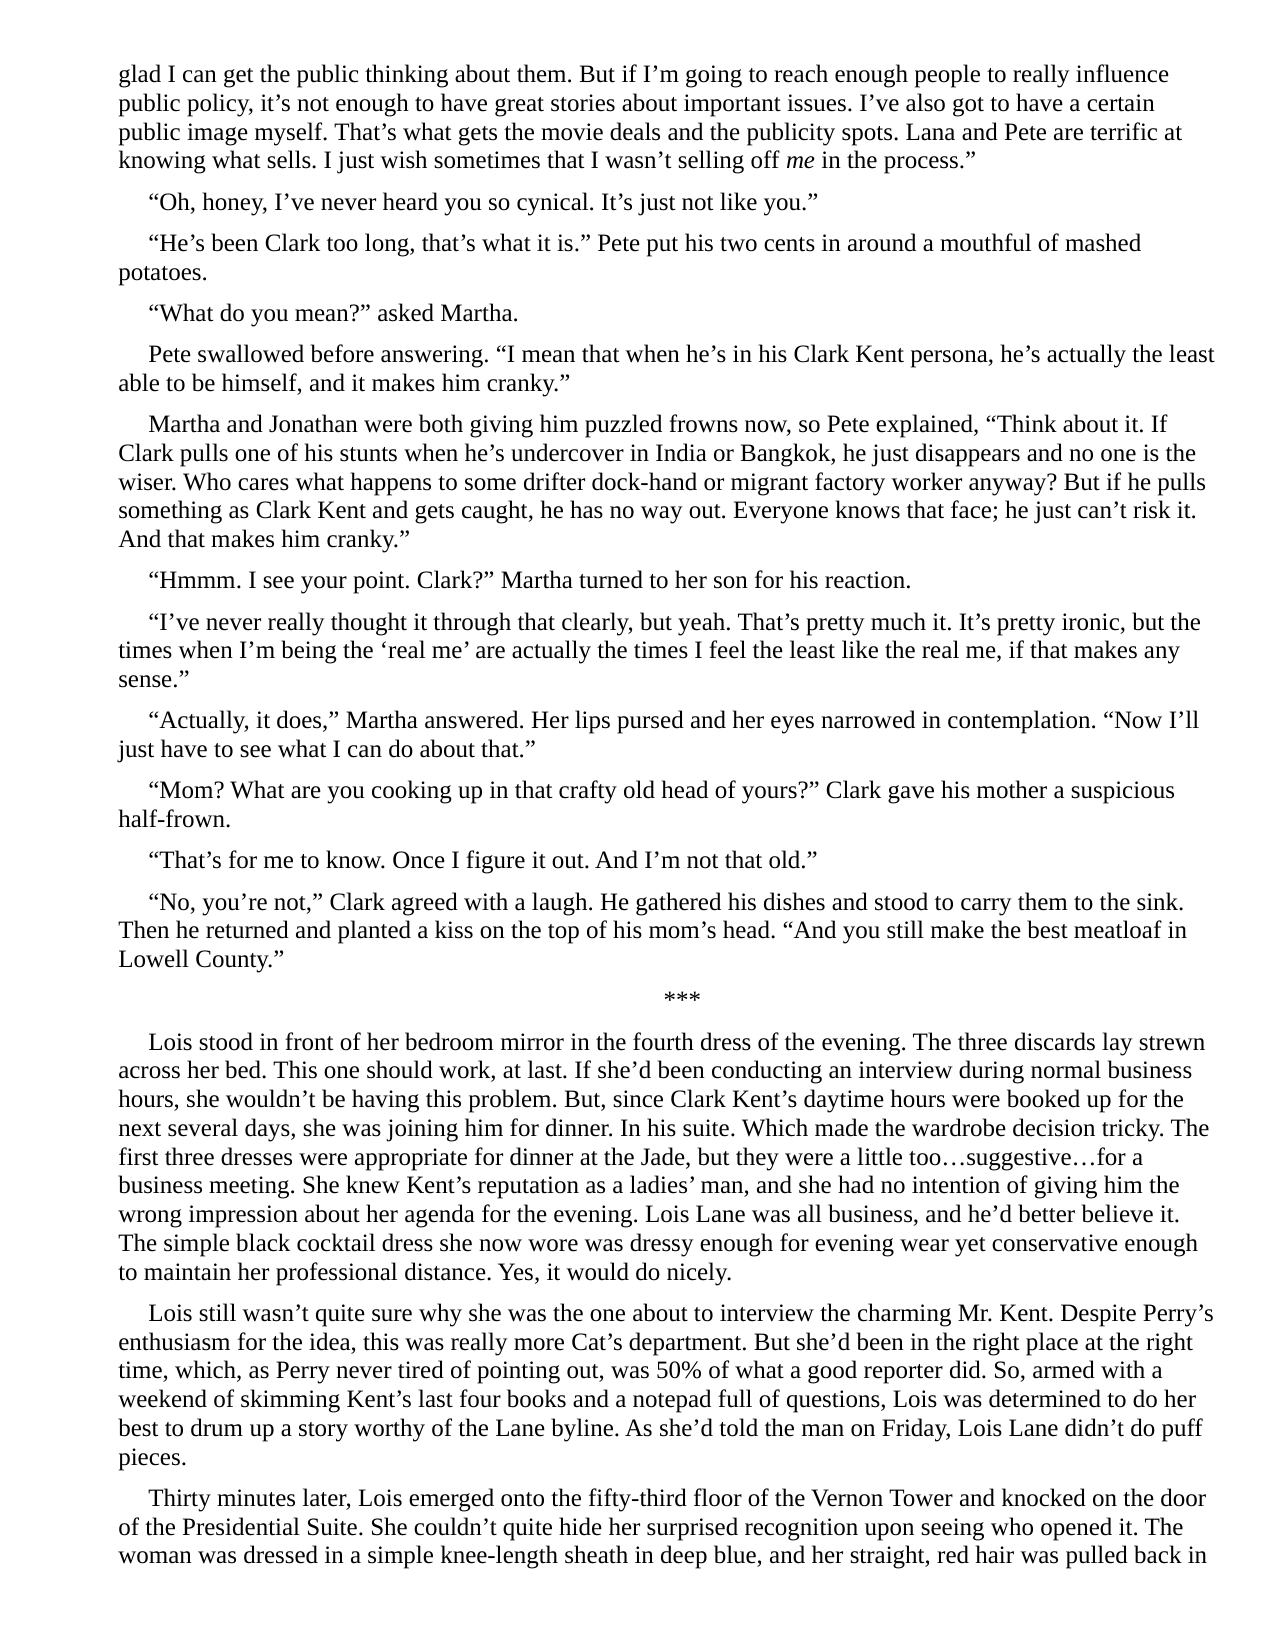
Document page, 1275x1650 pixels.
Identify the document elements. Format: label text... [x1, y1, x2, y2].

text Thirty minutes later, Lois emerged onto the fifty-third floor of the Vernon Tower and knocked on the door of the Presidential Suite. She couldn’t quite hide her surprised recognition upon seeing who opened it. The woman was dressed in a simple knee-length sheath in deep blue, and her straight, red hair was pulled back in [118, 1483, 1216, 1569]
text “What do you mean?” asked Martha. [118, 298, 1216, 327]
text Martha and Jonathan were both giving him puzzled frowns now, so Pete explained, “Think about it. If Clark pulls one of his stunts when he’s undercover in India or Bangkok, he just disappears and no one is the wiser. Who cares what happens to some drifter dock-hand or migrant factory worker anyway? But if he pulls something as Clark Kent and gets caught, he has no way out. Everyone knows that face; he just can’t risk it. And that makes him cranky.” [118, 409, 1216, 553]
text Pete swallowed before answering. “I mean that when he’s in his Clark Kent persona, he’s actually the least able to be himself, and it makes him cranky.” [118, 339, 1216, 397]
text “Oh, honey, I’ve never heard you so cynical. It’s just not like you.” [118, 187, 1216, 215]
text “Mom? What are you cooking up in that crafty old head of yours?” Clark gave his mother a suspicious half-frown. [118, 775, 1216, 833]
text “No, you’re not,” Clark agreed with a laugh. He gathered his dishes and stood to carry them to the sink. Then he returned and planted a kiss on the top of his mom’s head. “And you still make the best meatloaf in Lowell County.” [118, 887, 1216, 973]
text “He’s been Clark too long, that’s what it is.” Pete put his two cents in around a mouthful of mashed potatoes. [118, 228, 1216, 285]
text “Actually, it does,” Martha answered. Her lips pursed and her eyes narrowed in contemplation. “Now I’ll just have to see what I can do about that.” [118, 705, 1216, 763]
text “That’s for me to know. Once I figure it out. And I’m not that old.” [118, 845, 1216, 874]
text “I’ve never really thought it through that clearly, but yeah. That’s pretty much it. It’s pretty ironic, but the times when I’m being the ‘real me’ are actually the times I feel the least like the real me, if that makes any sense.” [118, 607, 1216, 693]
text Lois still wasn’t quite sure why she was the one about to interview the charming Mr. Kent. Despite Perry’s enthusiasm for the idea, this was really more Cat’s department. But she’d been in the right place at the right time, which, as Perry never tired of pointing out, was 50% of what a good reporter did. So, armed with a weekend of skimming Kent’s last four books and a notepad full of questions, Lois was determined to do her best to drum up a story worthy of the Lane byline. As she’d told the man on Friday, Lois Lane didn’t do puff pieces. [118, 1298, 1216, 1470]
text Lois stood in front of her bedroom mirror in the fourth dress of the evening. The three discards lay strewn across her bed. This one should work, at last. If she’d been conducting an interview during normal business hours, she wouldn’t be having this problem. But, since Clark Kent’s daytime hours were booked up for the next several days, she was joining him for dinner. In his suite. Which made the wardrobe decision tricky. The first three dresses were appropriate for dinner at the Jade, but they were a little too…suggestive…for a business meeting. She knew Kent’s reputation as a ladies’ man, and she had no intention of giving him the wrong impression about her agenda for the evening. Lois Lane was all business, and he’d better believe it. The simple black cocktail dress she now wore was dressy enough for evening wear yet conservative enough to maintain her professional distance. Yes, it would do nicely. [118, 1027, 1216, 1285]
text glad I can get the public thinking about them. But if I’m going to reach enough people to really influence public policy, it’s not enough to have great stories about important issues. I’ve also got to have a certain public image myself. That’s what gets the movie deals and the publicity spots. Lana and Pete are terrific at knowing what sells. I just wish sometimes that I wasn’t selling off me in the process.” [118, 59, 1216, 174]
text “Hmmm. I see your point. Clark?” Martha turned to her son for his reaction. [118, 565, 1216, 594]
text *** [118, 985, 1216, 1014]
